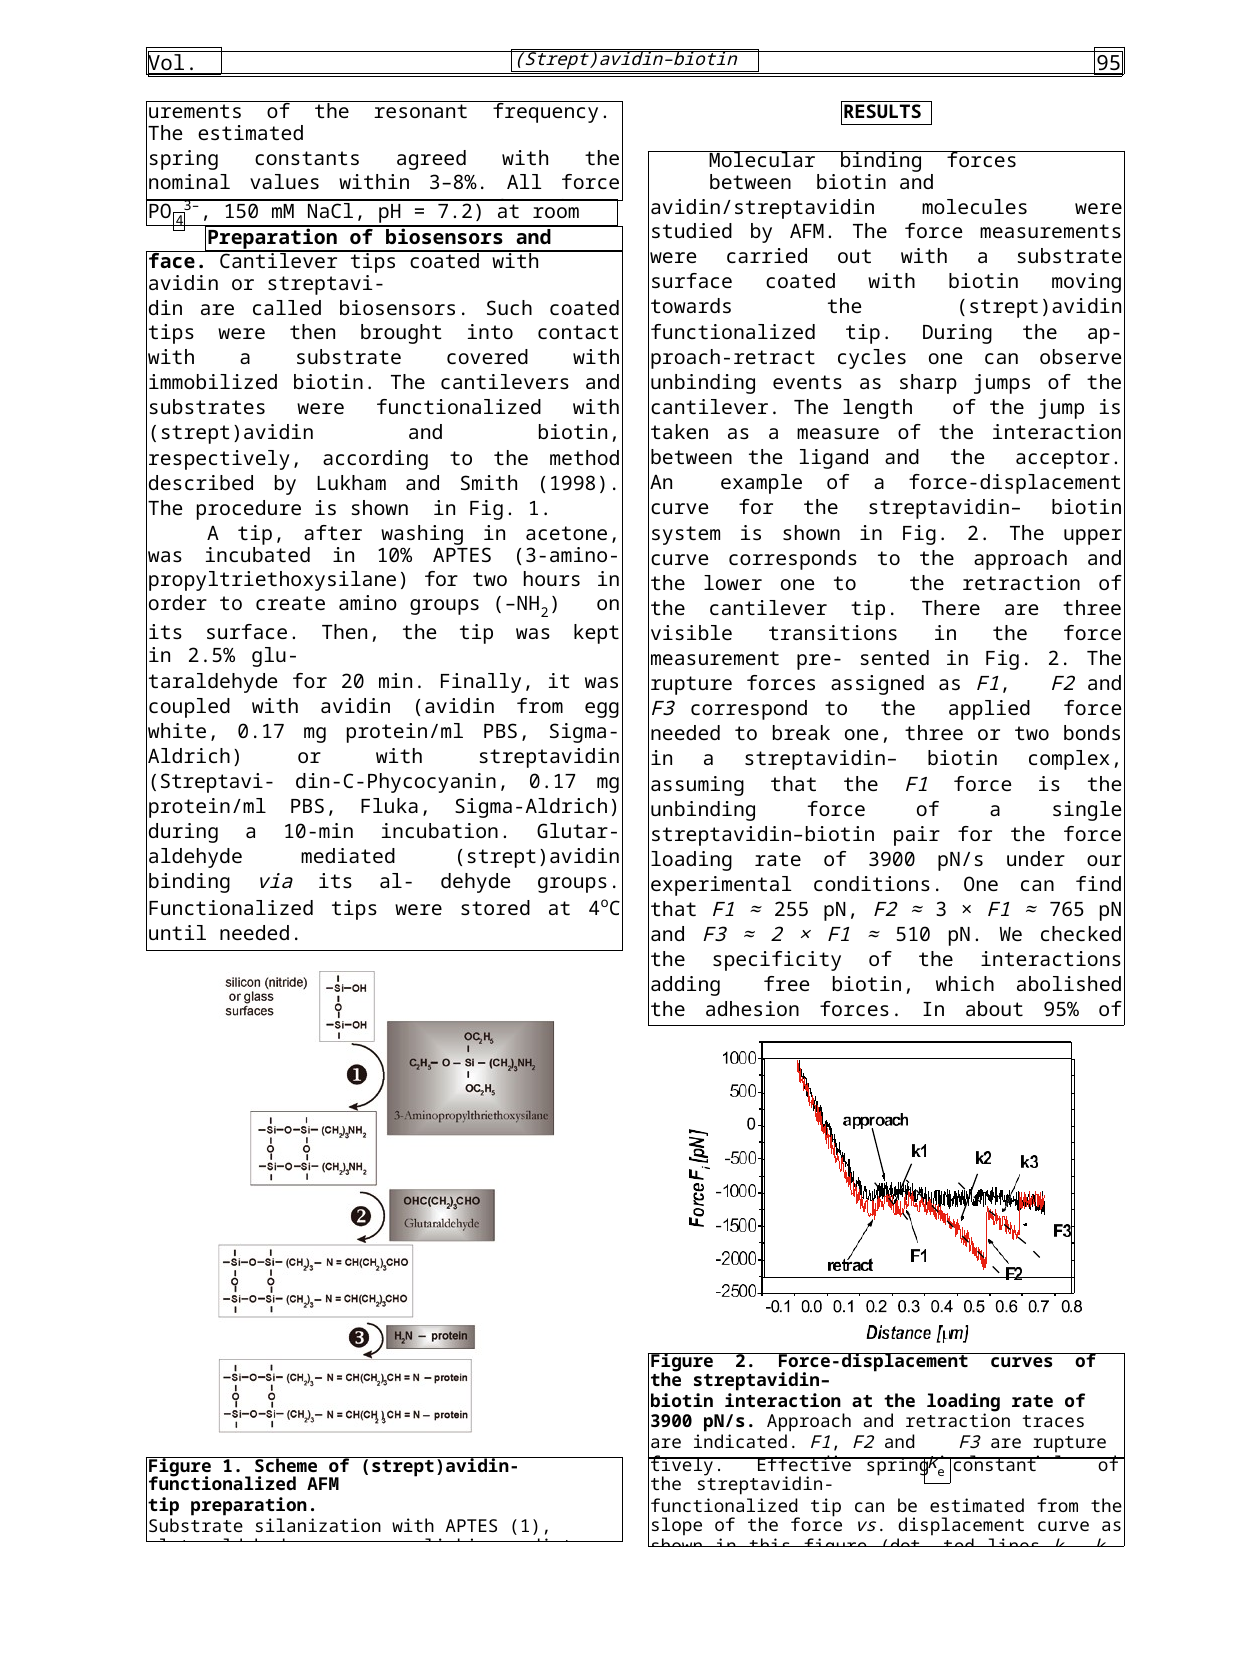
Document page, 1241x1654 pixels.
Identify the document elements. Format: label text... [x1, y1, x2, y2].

picture [689, 1166, 710, 1180]
text tively. Effective spring constant of the streptavidin- [650, 1458, 1124, 1494]
text Figure 2. Force-displacement curves of the streptavidin– [650, 1354, 1124, 1391]
picture [218, 971, 555, 1433]
picture [689, 1183, 704, 1227]
picture [730, 1184, 756, 1197]
picture [1021, 1155, 1038, 1168]
picture [1002, 1174, 1020, 1212]
picture [716, 1218, 728, 1231]
text Figure 1. Scheme of (strept)avidin-functionalized AFM [148, 1458, 622, 1495]
text (Strept)avidin–biotin interactions [513, 52, 758, 71]
picture [828, 1219, 873, 1271]
text din are called biosensors. Such coated tips were then brought into contact with a substrate covered with immobilized biotin. The cantilevers and substrates were functionalized with (strept)avidin and biotin, respectively, according to the method described by Lukham and Smith (1998). The procedure is shown in Fig. 1. [148, 295, 620, 521]
picture [730, 1084, 756, 1097]
picture [906, 1210, 918, 1243]
text Preparation of biosensors and sample sur- [207, 227, 622, 250]
text urements of the resonant frequency. The estimated [148, 102, 622, 145]
picture [866, 1325, 969, 1343]
text PO 3–, 150 mM NaCl, pH = 7.2) at room temperature. [148, 200, 617, 225]
picture [716, 1284, 756, 1297]
picture [725, 1151, 756, 1164]
picture [689, 1129, 708, 1163]
picture [843, 1113, 908, 1129]
text taraldehyde for 20 min. Finally, it was coupled with avidin (avidin from egg white, 0.17 mg protein/ml PBS, Sigma-Aldrich) or with streptavidin (Streptavi- din-C-Phycocyanin, 0.17 mg protein/ml PBS, Fluka, Sigma-Aldrich) during a 10-min incubation. Glutar- aldehyde mediated (strept)avidin binding via its al- dehyde groups. Functionalized tips were stored at 4oC until needed. [148, 669, 620, 947]
picture [1054, 1224, 1071, 1237]
text face. Cantilever tips coated with avidin or streptavi- [148, 252, 622, 295]
picture [1006, 1267, 1022, 1280]
text avidin/streptavidin molecules were studied by AFM. The force measurements were carried out with a substrate surface coated with biotin moving towards the (strept)avidin functionalized tip. During the ap- proach-retract cycles one can observe unbinding events as sharp jumps of the cantilever. The length of the jump is taken as a measure of the interaction between the ligand and the acceptor. An example of a force-displacement curve for the streptavidin– biotin system is shown in Fig. 2. The upper curve corresponds to the approach and the lower one to the retraction of the cantilever tip. There are three visible transitions in the force measurement pre- sented in Fig. 2. The rupture forces assigned as F1, F2 and F3 correspond to the applied force needed to break one, three or two bonds in a streptavidin– biotin complex, assuming that the F1 force is the unbinding force of a single streptavidin–biotin pair for the force loading rate of 3900 pN/s under our experimental conditions. One can find that F1 ≈ 255 pN, F2 ≈ 3 × F1 ≈ 765 pN and F3 ≈ 2 × F1 ≈ 510 pN. We checked the specificity of the interactions adding free biotin, which abolished the adhesion forces. In about 95% of cases for which the adhesion has been detected (about 60% of all trials), the retract traces of the force measurements exhibited from one to sever- al transitions, whose magnitudes corresponded to a single rupture force of the avidin/streptavidin–biotin pair. This means that under our experimental condi- tions with a rigid interface layer (APTES + glutaral- dehyde) connecting the ligand (receptor) to the tip (subgrade), we observed mainly independent mol- ecule adhesion due to sequential breakage of bonds in the (strept)avidin–biotin pairs. Elastic and flexible [650, 194, 1122, 1025]
picture [912, 1144, 926, 1157]
picture [730, 1051, 756, 1064]
picture [730, 1218, 756, 1232]
picture [716, 1184, 728, 1197]
text functionalized tip can be estimated from the slope of the force vs. displacement curve as shown in this figure (dot- ted lines k1, k2, k3). [650, 1495, 1122, 1546]
picture [911, 1249, 926, 1262]
text keff [926, 1458, 950, 1483]
picture [988, 1239, 1009, 1264]
text spring constants agreed with the nominal values within 3–8%. All force scan measurements were per- formed in phosphate-buffered saline (PBS: 20 mM [148, 145, 620, 200]
text RESULTS [843, 102, 931, 123]
text 95 [1096, 48, 1124, 74]
text A tip, after washing in acetone, was incubated in 10% APTES (3-amino-propyltriethoxysilane) for two hours in order to create amino groups (–NH2) on its surface. Then, the tip was kept in 2.5% glu- [148, 521, 620, 669]
text Molecular binding forces between biotin and [709, 152, 1124, 194]
text Vol. 53 [149, 52, 221, 74]
text biotin interaction at the loading rate of 3900 pN/s. Approach and retraction traces are indicated. F1, F2 and F3 are rupture forces corresponding to a single, triple and double bond of the streptavidin–biotin complex, respec- [650, 1391, 1122, 1457]
text tip preparation. [148, 1495, 622, 1516]
text Substrate silanization with APTES (1), glutaraldehyde as a cross-linking mediator (2), protein immobilization (3). [148, 1516, 620, 1541]
picture [716, 1251, 756, 1265]
text 4 [175, 213, 184, 228]
picture [976, 1151, 991, 1164]
